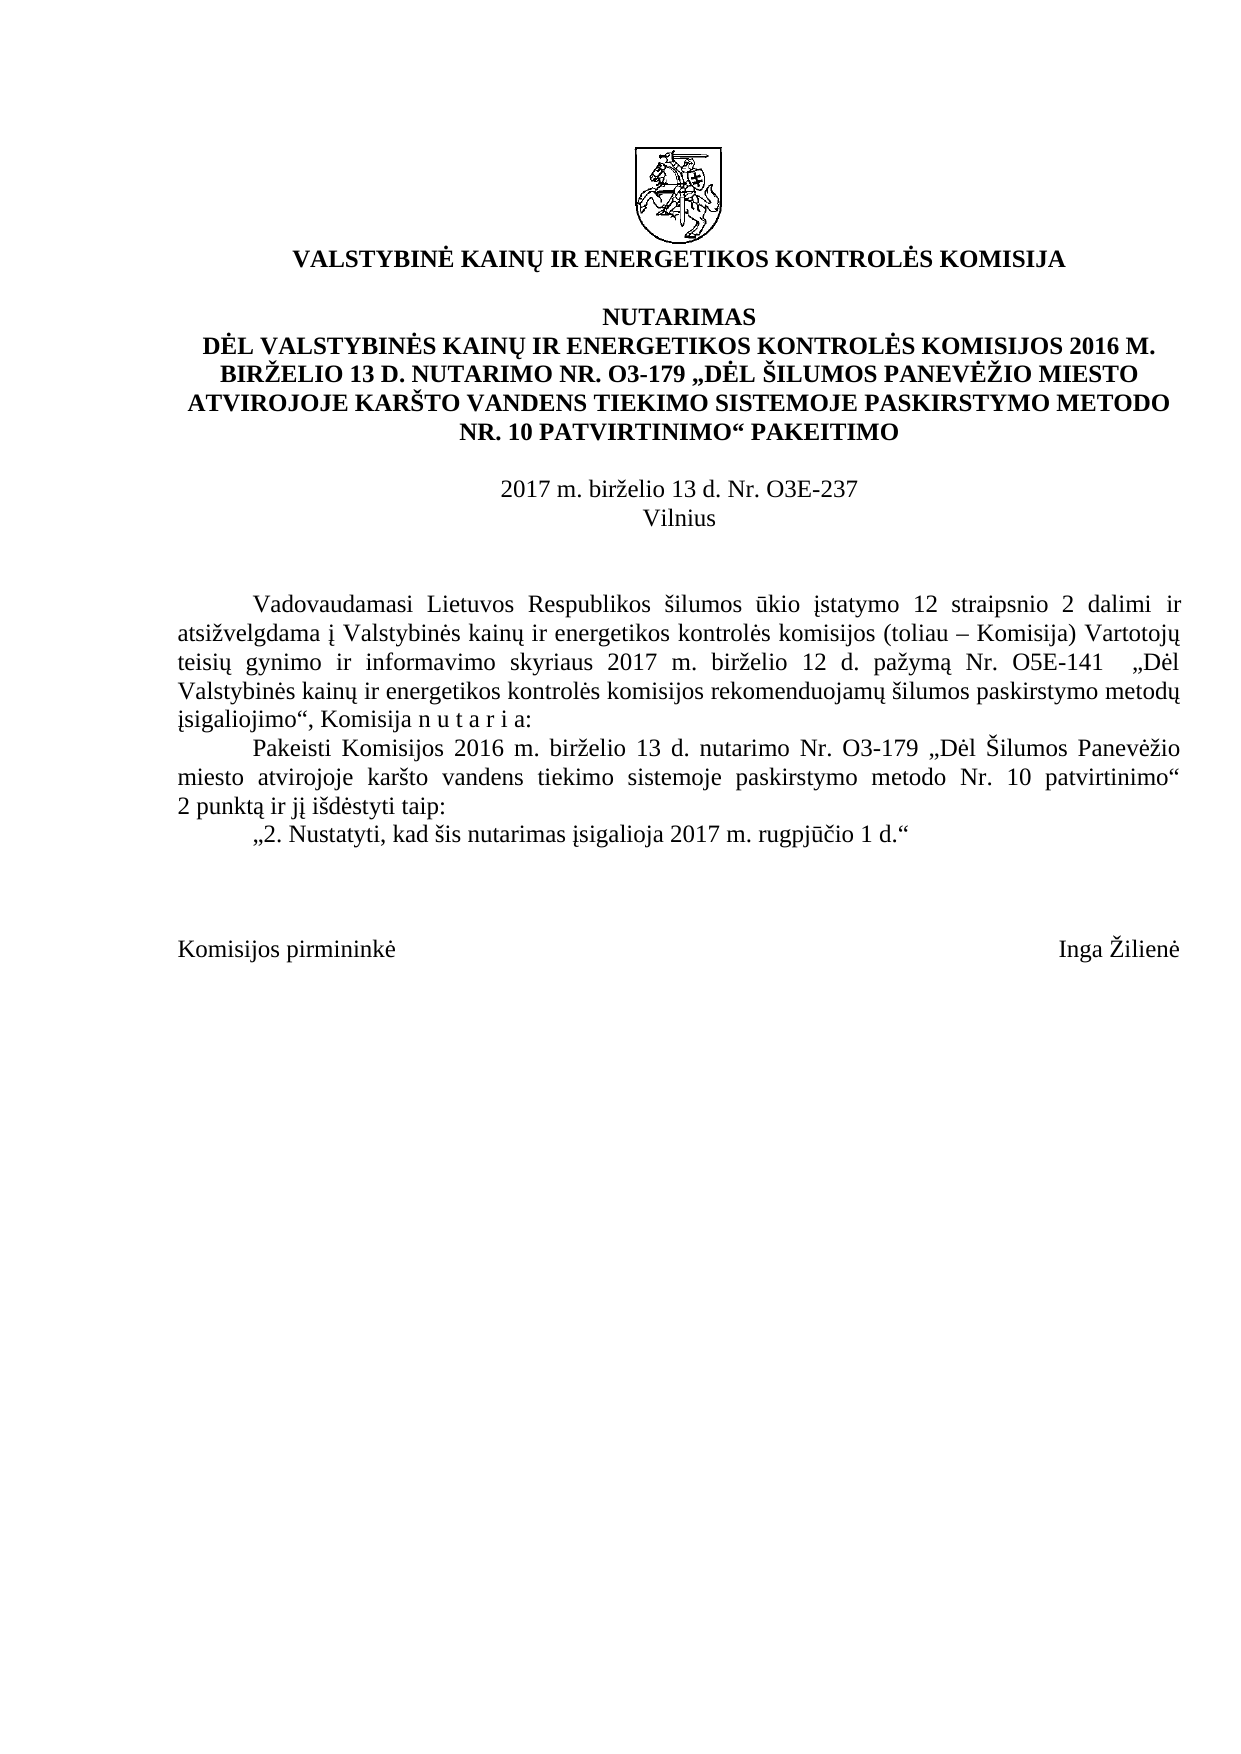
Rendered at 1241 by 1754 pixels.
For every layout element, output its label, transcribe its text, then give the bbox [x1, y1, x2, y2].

text dėl vALSTYBINĖs KAINŲ IR ENERGETIKOS KONTROLĖS KOMISIJos 2016 M. BIRŽELIO 13 D. NUTARIMO NR. O3-179 „DĖL ŠILUMOS PANEVĖŽIO MIESTO ATVIROJOJE KARŠTO VANDENS TIEKIMO SISTEMOJE PASKIRSTYMO METODO NR. 10 PATVIRTINIMO“ PAKEITIMO [177, 331, 1181, 446]
text NUTARIMAS [177, 302, 1181, 331]
text Komisijos pirmininkė Inga Žilienė [177, 934, 1181, 963]
text Pakeisti Komisijos 2016 m. birželio 13 d. nutarimo Nr. O3-179 „Dėl Šilumos Panevėžio miesto atvirojoje karšto vandens tiekimo sistemoje paskirstymo metodo Nr. 10 patvirtinimo“ 2 punktą ir jį išdėstyti taip: [177, 733, 1181, 819]
text „2. Nustatyti, kad šis nutarimas įsigalioja 2017 m. rugpjūčio 1 d.“ [177, 819, 1181, 848]
text 2017 m. birželio 13 d. Nr. O3E-237 [177, 474, 1181, 503]
text Vilnius [177, 503, 1181, 532]
text Vadovaudamasi Lietuvos Respublikos šilumos ūkio įstatymo 12 straipsnio 2 dalimi ir atsižvelgdama į Valstybinės kainų ir energetikos kontrolės komisijos (toliau – Komisija) Vartotojų teisių gynimo ir informavimo skyriaus 2017 m. birželio 12 d. pažymą Nr. O5E-141 „Dėl Valstybinės kainų ir energetikos kontrolės komisijos rekomenduojamų šilumos paskirstymo metodų įsigaliojimo“, Komisija n u t a r i a: [177, 589, 1181, 733]
text vALSTYBINĖ KAINŲ IR ENERGETIKOS KONTROLĖS KOMISIJA [177, 244, 1181, 273]
